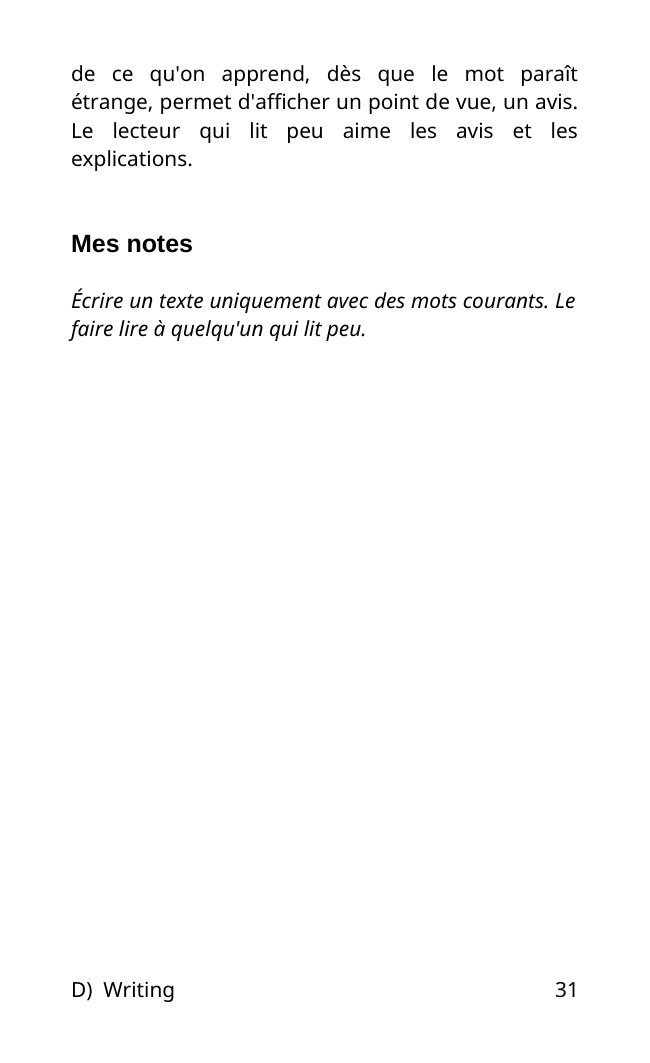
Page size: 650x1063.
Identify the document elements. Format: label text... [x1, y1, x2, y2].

text Écrire un texte uniquement avec des mots courants. Le faire lire à quelqu'un qui lit peu. [71, 286, 579, 343]
subtitle Mes notes [71, 230, 579, 258]
text de ce qu'on apprend, dès que le mot paraît étrange, permet d'afficher un point de vue, un avis. Le lecteur qui lit peu aime les avis et les explications. [71, 59, 579, 173]
